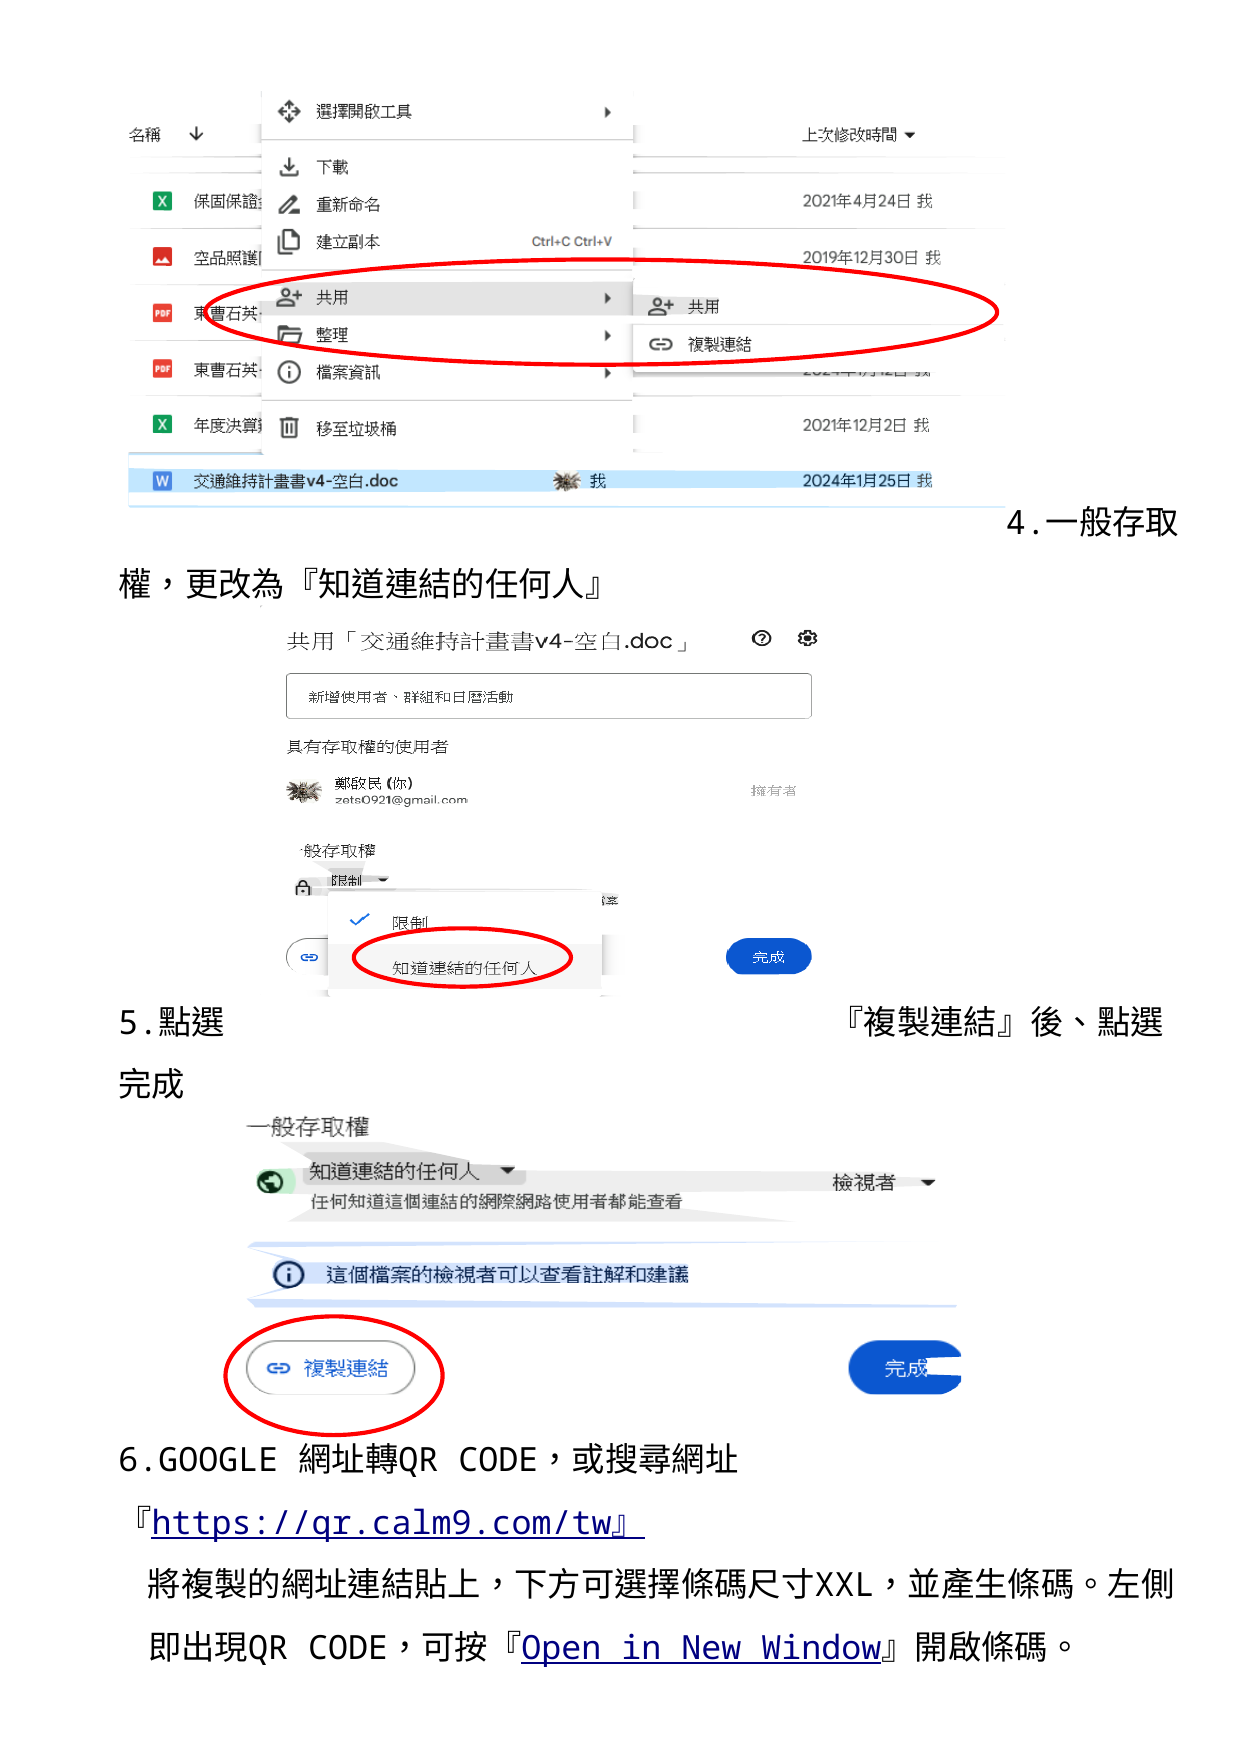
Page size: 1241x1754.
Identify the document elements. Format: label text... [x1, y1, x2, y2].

text 將複製的網址連結貼上，下方可選擇條碼尺寸XXL，並產生條碼。左側即出現QR CODE，可按『Open in New Window』開啟條碼。 [148, 1541, 1181, 1666]
text 6.GOOGLE 網址轉QR CODE，或搜尋網址『https://qr.calm9.com/tw』 [118, 1416, 1181, 1541]
text 5.點選『複製連結』後、點選完成 [118, 978, 1181, 1103]
text 4.一般存取權，更改為『知道連結的任何人』 [118, 478, 1181, 603]
